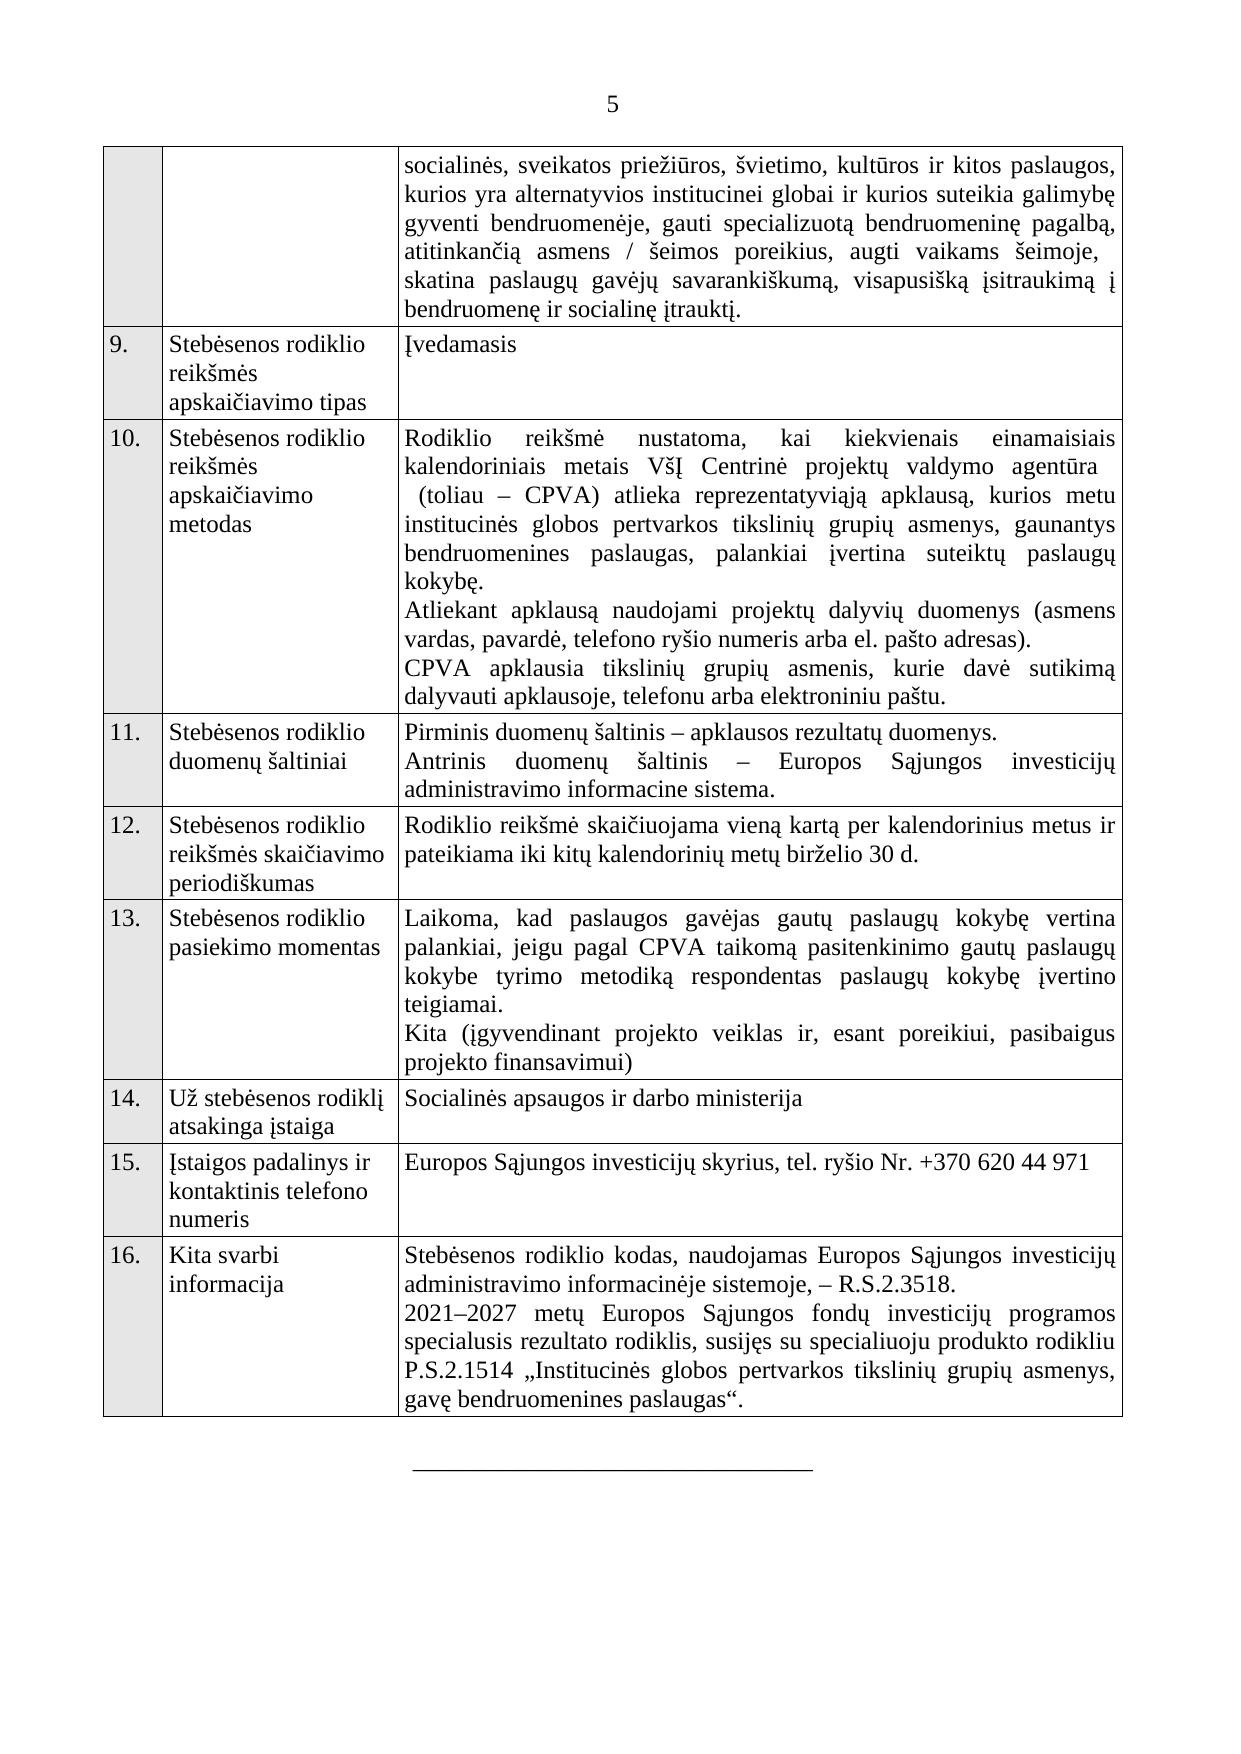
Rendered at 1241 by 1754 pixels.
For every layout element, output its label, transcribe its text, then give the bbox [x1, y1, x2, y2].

table_cell Įstaigos padalinys ir kontaktinis telefono numeris [163, 1144, 398, 1236]
table_cell Europos Sąjungos investicijų skyrius, tel. ryšio Nr. +370 620 44 971 [399, 1144, 1122, 1236]
table_cell [104, 147, 162, 326]
table_cell Stebėsenos rodiklio reikšmės apskaičiavimo metodas [163, 420, 398, 713]
table_cell Stebėsenos rodiklio reikšmės apskaičiavimo tipas [163, 327, 398, 419]
table_cell Stebėsenos rodiklio duomenų šaltiniai [163, 714, 398, 806]
table_cell socialinės, sveikatos priežiūros, švietimo, kultūros ir kitos paslaugos, kurios yra alternatyvios institucinei globai ir kurios suteikia galimybę gyventi bendruomenėje, gauti specializuotą bendruomeninę pagalbą, atitinkančią asmens / šeimos poreikius, augti vaikams šeimoje, skatina paslaugų gavėjų savarankiškumą, visapusišką įsitraukimą į bendruomenę ir socialinę įtrauktį. [399, 147, 1122, 326]
table_cell Už stebėsenos rodiklį atsakinga įstaiga [163, 1080, 398, 1143]
table_cell Rodiklio reikšmė skaičiuojama vieną kartą per kalendorinius metus ir pateikiama iki kitų kalendorinių metų birželio 30 d. [399, 807, 1122, 899]
table_cell Socialinės apsaugos ir darbo ministerija [399, 1080, 1122, 1143]
table_cell Rodiklio reikšmė nustatoma, kai kiekvienais einamaisiais kalendoriniais metais VšĮ Centrinė projektų valdymo agentūra (toliau – CPVA) atlieka reprezentatyviąją apklausą, kurios metu institucinės globos pertvarkos tikslinių grupių asmenys, gaunantys bendruomenines paslaugas, palankiai įvertina suteiktų paslaugų kokybę. Atliekant apklausą naudojami projektų dalyvių duomenys (asmens vardas, pavardė, telefono ryšio numeris arba el. pašto adresas). CPVA apklausia tikslinių grupių asmenis, kurie davė sutikimą dalyvauti apklausoje, telefonu arba elektroniniu paštu. [399, 420, 1122, 713]
table_cell Stebėsenos rodiklio reikšmės skaičiavimo periodiškumas [163, 807, 398, 899]
table_cell [163, 147, 398, 326]
table_cell Laikoma, kad paslaugos gavėjas gautų paslaugų kokybę vertina palankiai, jeigu pagal CPVA taikomą pasitenkinimo gautų paslaugų kokybe tyrimo metodiką respondentas paslaugų kokybę įvertino teigiamai. Kita (įgyvendinant projekto veiklas ir, esant poreikiui, pasibaigus projekto finansavimui) [399, 900, 1122, 1079]
text ________________________________ [103, 1445, 1122, 1474]
table_cell 13. [104, 900, 162, 1079]
table_cell 15. [104, 1144, 162, 1236]
table_cell Stebėsenos rodiklio pasiekimo momentas [163, 900, 398, 1079]
table_cell 14. [104, 1080, 162, 1143]
table_cell 10. [104, 420, 162, 713]
table_cell Kita svarbi informacija [163, 1237, 398, 1416]
table_cell 11. [104, 714, 162, 806]
table_cell Stebėsenos rodiklio kodas, naudojamas Europos Sąjungos investicijų administravimo informacinėje sistemoje, – R.S.2.3518. 2021–2027 metų Europos Sąjungos fondų investicijų programos specialusis rezultato rodiklis, susijęs su specialiuoju produkto rodikliu P.S.2.1514 „Institucinės globos pertvarkos tikslinių grupių asmenys, gavę bendruomenines paslaugas“. [399, 1237, 1122, 1416]
table_cell Įvedamasis [399, 327, 1122, 419]
table_cell 9. [104, 327, 162, 419]
table_cell Pirminis duomenų šaltinis – apklausos rezultatų duomenys. Antrinis duomenų šaltinis – Europos Sąjungos investicijų administravimo informacine sistema. [399, 714, 1122, 806]
table_cell 16. [104, 1237, 162, 1416]
table_cell 12. [104, 807, 162, 899]
